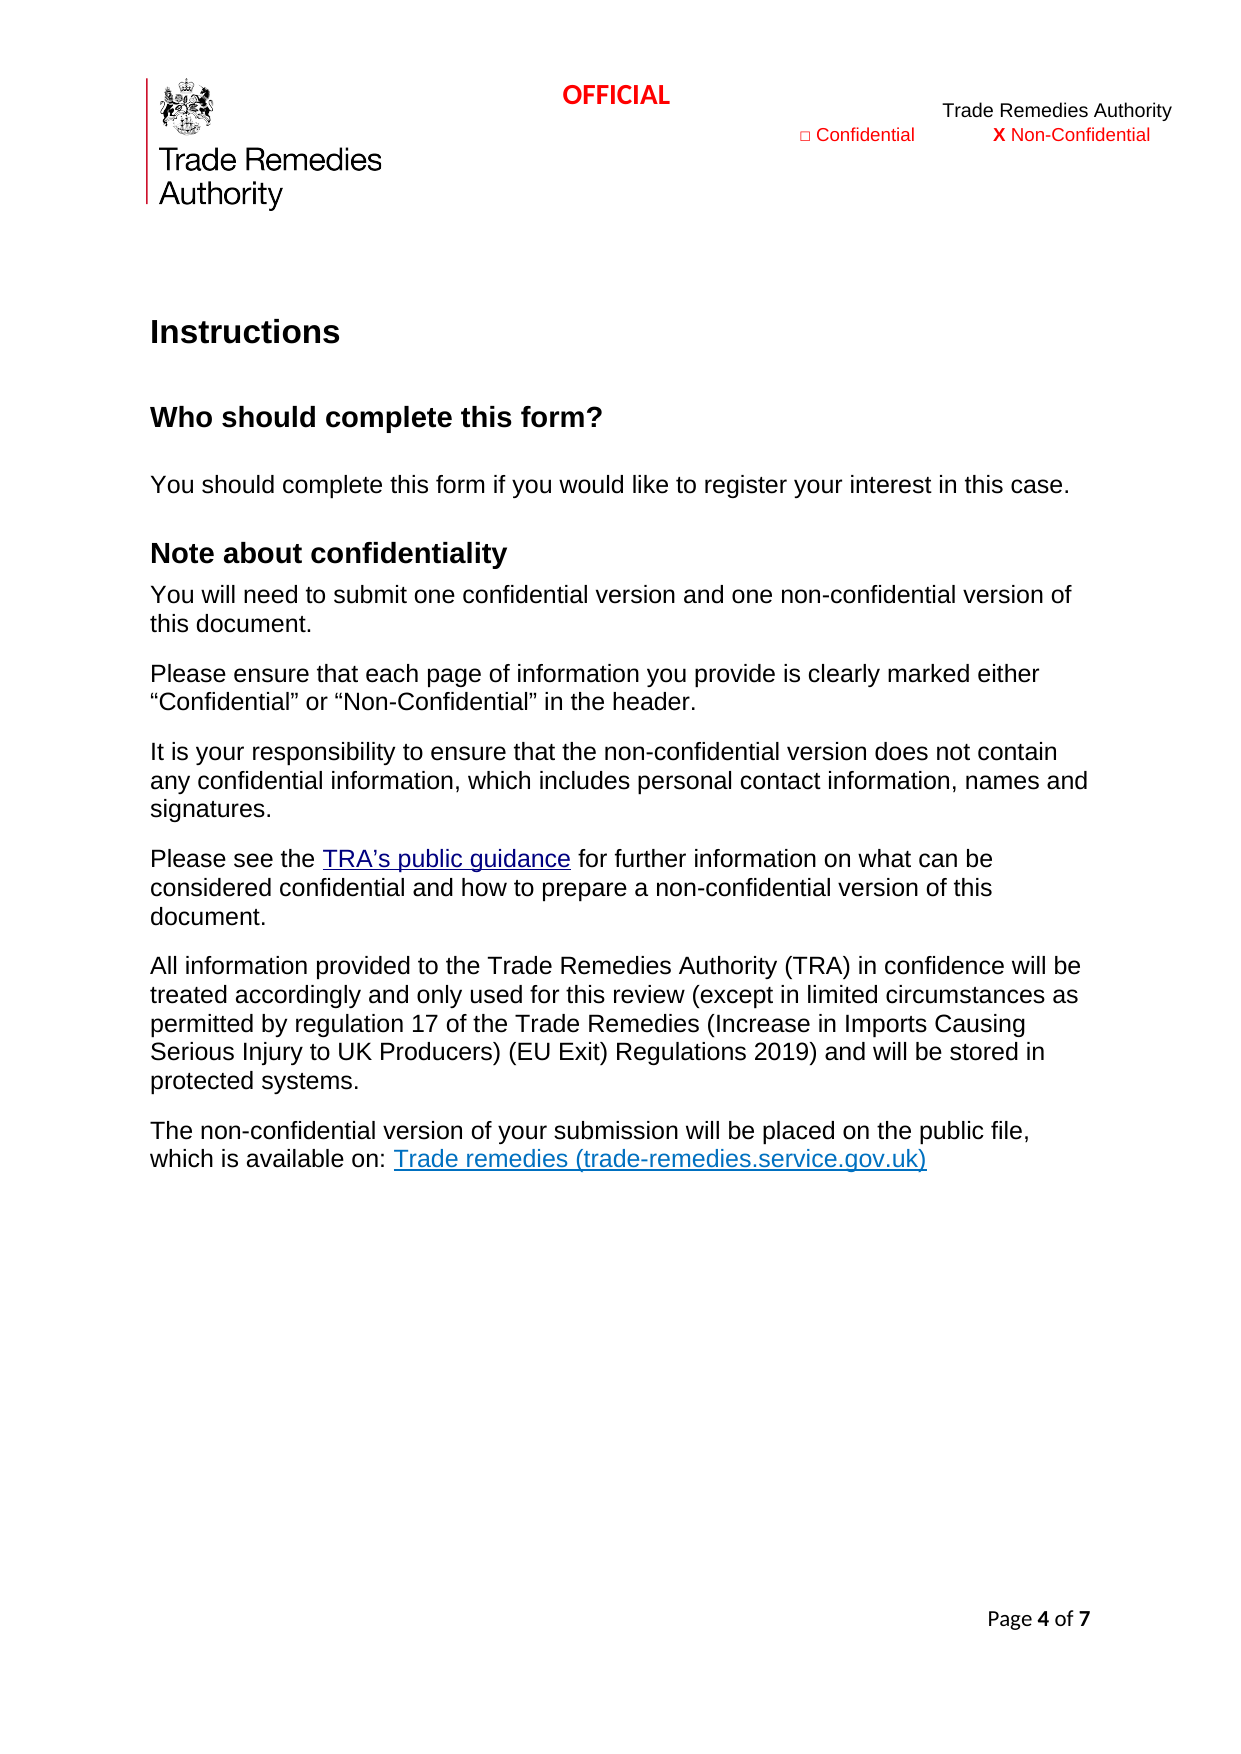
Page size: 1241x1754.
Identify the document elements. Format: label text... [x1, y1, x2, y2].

text It is your responsibility to ensure that the non-confidential version does not contain any confidential information, which includes personal contact information, names and signatures. [150, 737, 1090, 823]
subtitle Who should complete this form? [150, 400, 1090, 433]
text Please see the TRA’s public guidance for further information on what can be considered confidential and how to prepare a non-confidential version of this document. [150, 844, 1090, 930]
text Please ensure that each page of information you provide is clearly marked either “Confidential” or “Non-Confidential” in the header. [150, 659, 1090, 716]
subtitle Note about confidentiality [150, 536, 1090, 570]
text All information provided to the Trade Remedies Authority (TRA) in confidence will be treated accordingly and only used for this review (except in limited circumstances as permitted by regulation 17 of the Trade Remedies (Increase in Imports Causing Serious Injury to UK Producers) (EU Exit) Regulations 2019) and will be stored in protected systems. [150, 951, 1090, 1095]
subtitle You should complete this form if you would like to register your interest in this case. [150, 471, 1090, 499]
subtitle Instructions [150, 313, 1090, 351]
text The non-confidential version of your submission will be placed on the public file, which is available on: Trade remedies (trade-remedies.service.gov.uk) [150, 1116, 1090, 1173]
text You will need to submit one confidential version and one non-confidential version of this document. [150, 580, 1090, 638]
